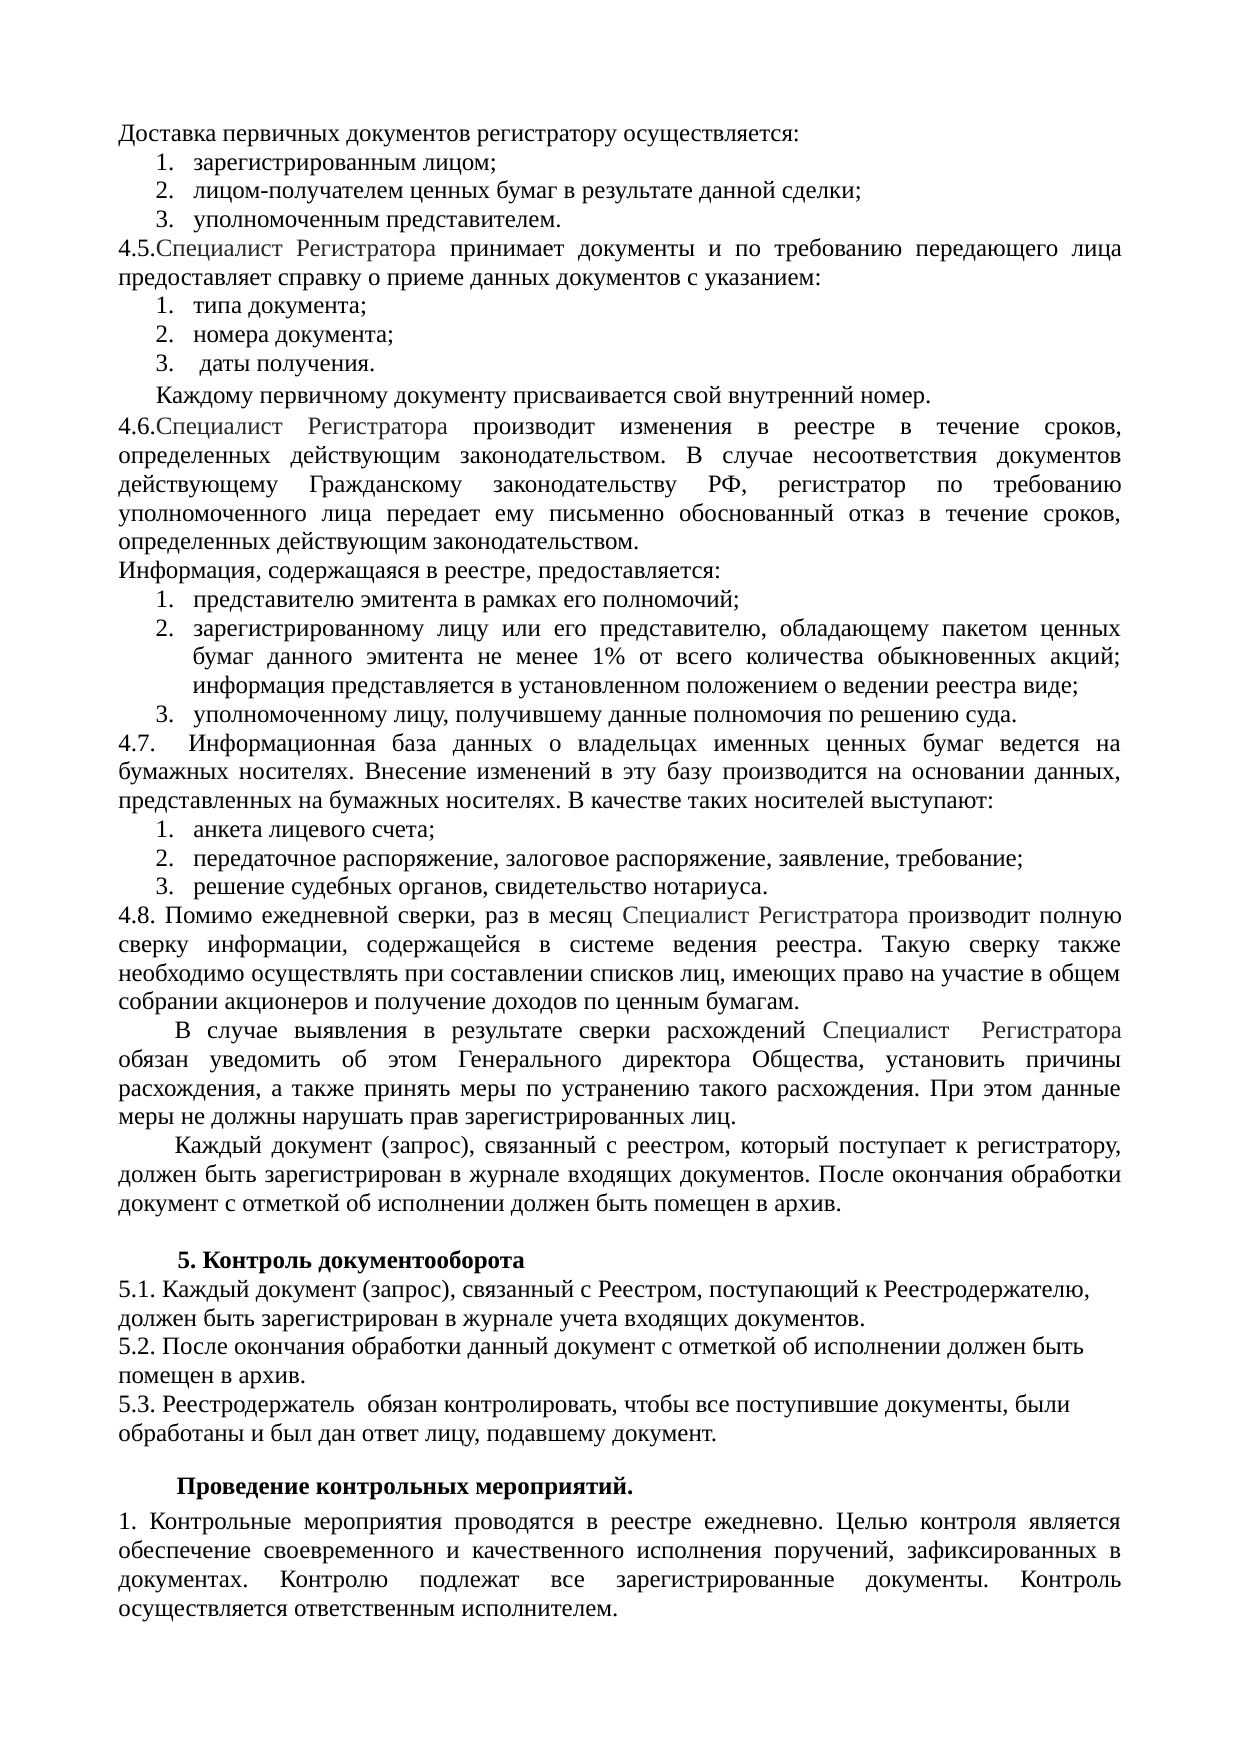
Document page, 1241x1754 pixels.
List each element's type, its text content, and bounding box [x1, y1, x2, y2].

text 4.7. Информационная база данных о владельцах именных ценных бумаг ведется на бумажных носителях. Внесение изменений в эту базу производится на основании данных, представленных на бумажных носителях. В качестве таких носителей выступают: [118, 728, 1122, 814]
text 1. Контрольные мероприятия проводятся в реестре ежедневно. Целью контроля является обеспечение своевременного и качественного исполнения поручений, зафиксированных в документах. Контролю подлежат все зарегистрированные документы. Контроль осуществляется ответственным исполнителем. [118, 1506, 1122, 1621]
list представителю эмитента в рамках его полномочий; [155, 584, 1122, 613]
list решение судебных органов, свидетельство нотариуса. [155, 871, 1122, 900]
text 4.6.Специалист Регистратора производит изменения в реестре в течение сроков, определенных действующим законодательством. В случае несоответствия документов действующему Гражданскому законодательству РФ, регистратор по требованию уполномоченного лица передает ему письменно обоснованный отказ в течение сроков, определенных действующим законодательством. [118, 411, 1122, 555]
list анкета лицевого счета; [155, 814, 1122, 843]
list типа документа; [155, 291, 1122, 319]
text 5.2. После окончания обработки данный документ с отметкой об исполнении должен быть помещен в архив. [118, 1331, 1122, 1389]
text 4.8. Помимо ежедневной сверки, раз в месяц Специалист Регистратора производит полную сверку информации, содержащейся в системе ведения реестра. Такую сверку также необходимо осуществлять при составлении списков лиц, имеющих право на участие в общем собрании акционеров и получение доходов по ценным бумагам. [118, 900, 1122, 1015]
list зарегистрированному лицу или его представителю, обладающему пакетом ценных бумаг данного эмитента не менее 1% от всего количества обыкновенных акций; информация представляется в установленном положением о ведении реестра виде; [155, 613, 1122, 699]
text 5.3. Реестродержатель обязан контролировать, чтобы все поступившие документы, были обработаны и был дан ответ лицу, подавшему документ. [118, 1389, 1122, 1446]
subtitle Проведение контрольных мероприятий. [118, 1471, 1122, 1500]
list даты получения. [155, 348, 1122, 377]
text Каждому первичному документу присваивается свой внутренний номер. [156, 380, 1122, 408]
text 5.1. Каждый документ (запрос), связанный с Реестром, поступающий к Реестродержателю, должен быть зарегистрирован в журнале учета входящих документов. [118, 1274, 1122, 1331]
text Каждый документ (запрос), связанный с реестром, который поступает к регистратору, должен быть зарегистрирован в журнале входящих документов. После окончания обработки документ с отметкой об исполнении должен быть помещен в архив. [118, 1130, 1122, 1216]
text 5. Контроль документооборота [118, 1245, 1122, 1274]
list лицом-получателем ценных бумаг в результате данной сделки; [155, 176, 1122, 204]
list номера документа; [155, 319, 1122, 348]
list уполномоченным представителем. [155, 204, 1122, 233]
text 4.5.Специалист Регистратора принимает документы и по требованию передающего лица предоставляет справку о приеме данных документов с указанием: [118, 233, 1122, 291]
text Доставка первичных документов регистратору осуществляется: [118, 118, 1122, 147]
text В случае выявления в результате сверки расхождений Специалист Регистратора обязан уведомить об этом Генерального директора Общества, установить причины расхождения, а также принять меры по устранению такого расхождения. При этом данные меры не должны нарушать прав зарегистрированных лиц. [118, 1015, 1122, 1130]
list передаточное распоряжение, залоговое распоряжение, заявление, требование; [155, 843, 1122, 871]
text Информация, содержащаяся в реестре, предоставляется: [118, 555, 1122, 584]
list уполномоченному лицу, получившему данные полномочия по решению суда. [155, 699, 1122, 728]
list зарегистрированным лицом; [155, 147, 1122, 176]
